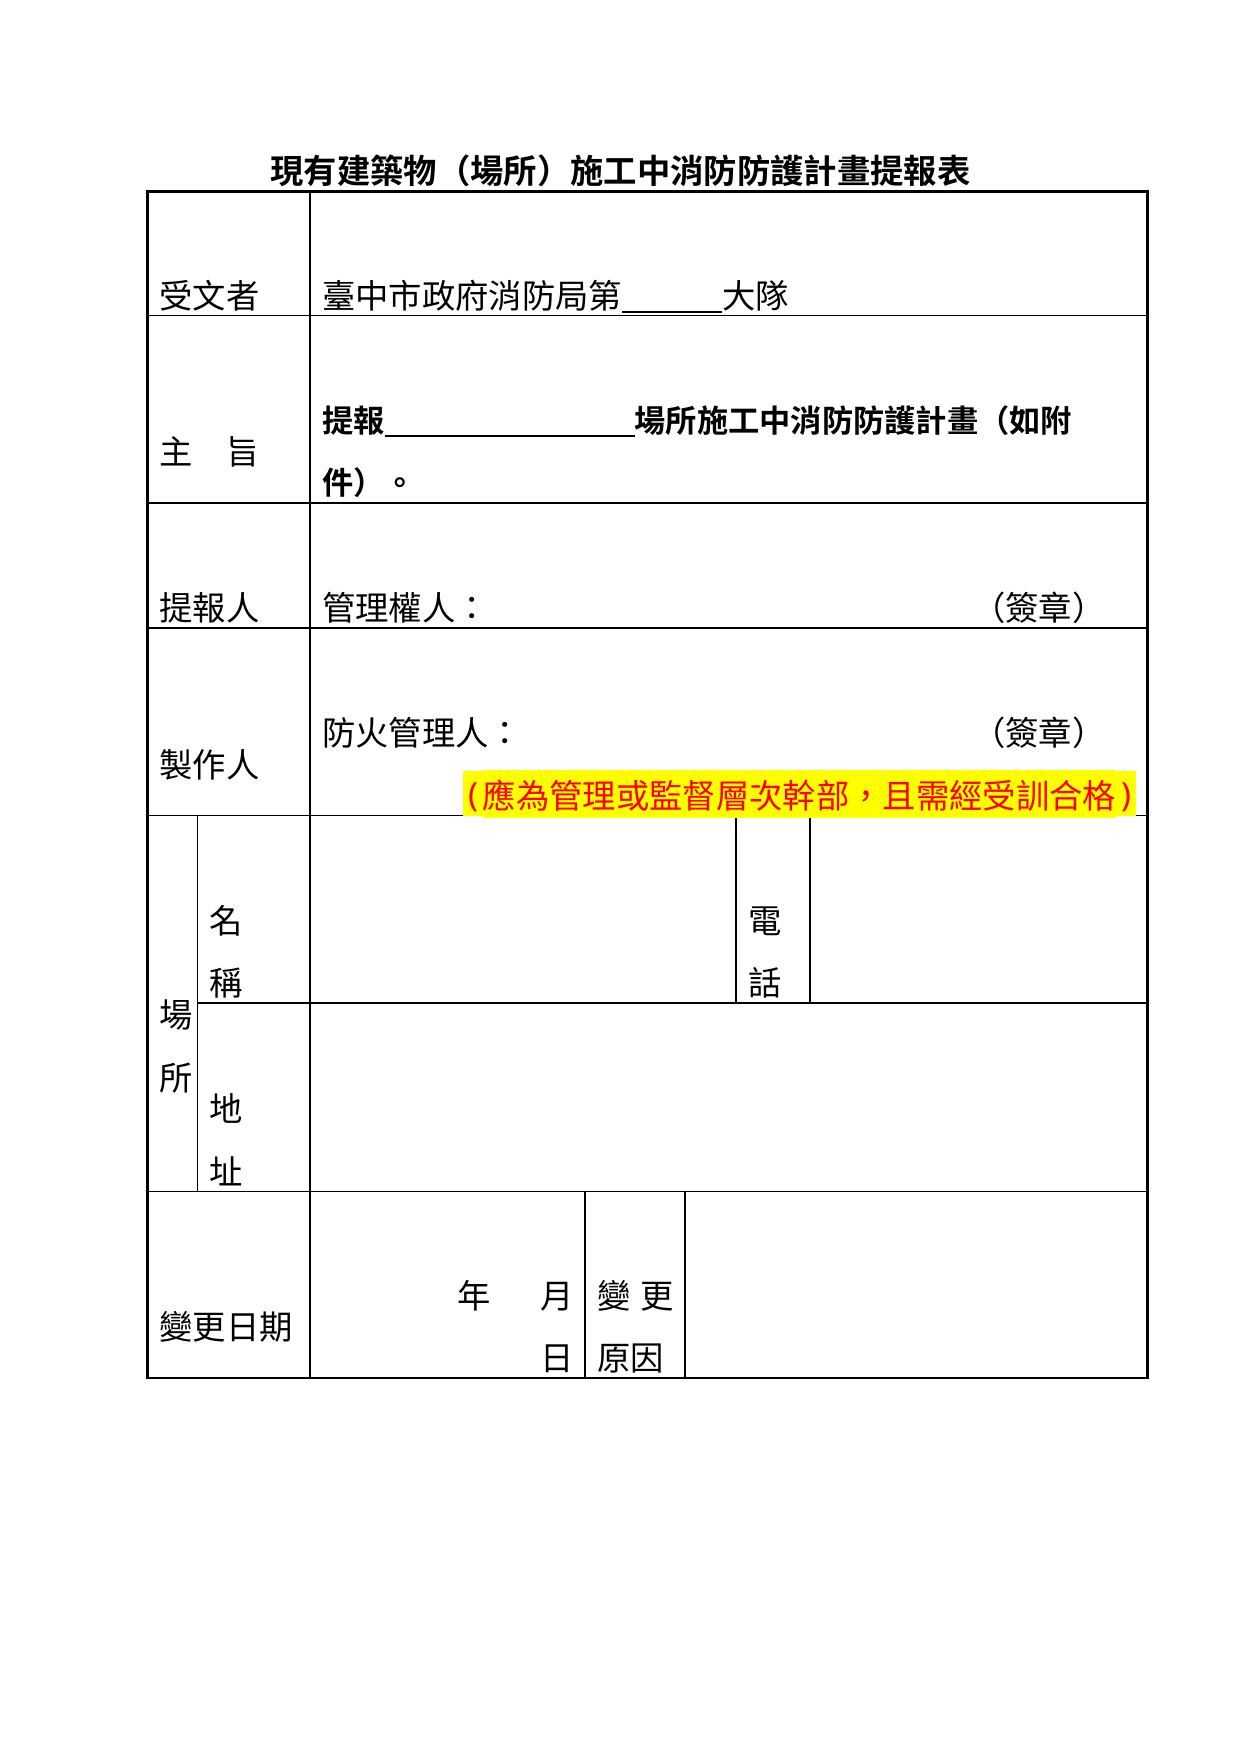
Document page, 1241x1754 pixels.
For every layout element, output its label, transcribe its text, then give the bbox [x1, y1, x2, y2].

table_cell 提報 場所施工中消防防護計畫（如附件）。 [311, 316, 1146, 502]
table_cell [811, 816, 1146, 1002]
table_cell 電話 [737, 816, 809, 1002]
table_cell 主 旨 [149, 316, 309, 502]
table_header 臺中市政府消防局第 大隊 [311, 193, 1146, 314]
table_cell 防火管理人： （簽章） (應為管理或監督層次幹部，且需經受訓合格) [311, 629, 1146, 814]
table_cell [311, 816, 735, 1002]
table_cell [311, 1004, 1146, 1191]
table_cell [686, 1192, 1146, 1377]
table_cell 變更日期 [149, 1192, 309, 1377]
table_cell 提報人 [149, 504, 309, 627]
table_cell 地 址 [198, 1004, 309, 1191]
text 現有建築物（場所）施工中消防防護計畫提報表 [136, 127, 1104, 189]
table_cell 場所 [149, 816, 197, 1191]
table_header 受文者 [149, 193, 309, 314]
table_cell 年 月 日 [311, 1192, 584, 1377]
table_cell 製作人 [149, 629, 309, 814]
table_cell 管理權人： （簽章） [311, 504, 1146, 627]
table_cell 變更原因 [586, 1192, 684, 1377]
table_cell 名 稱 [198, 816, 309, 1002]
